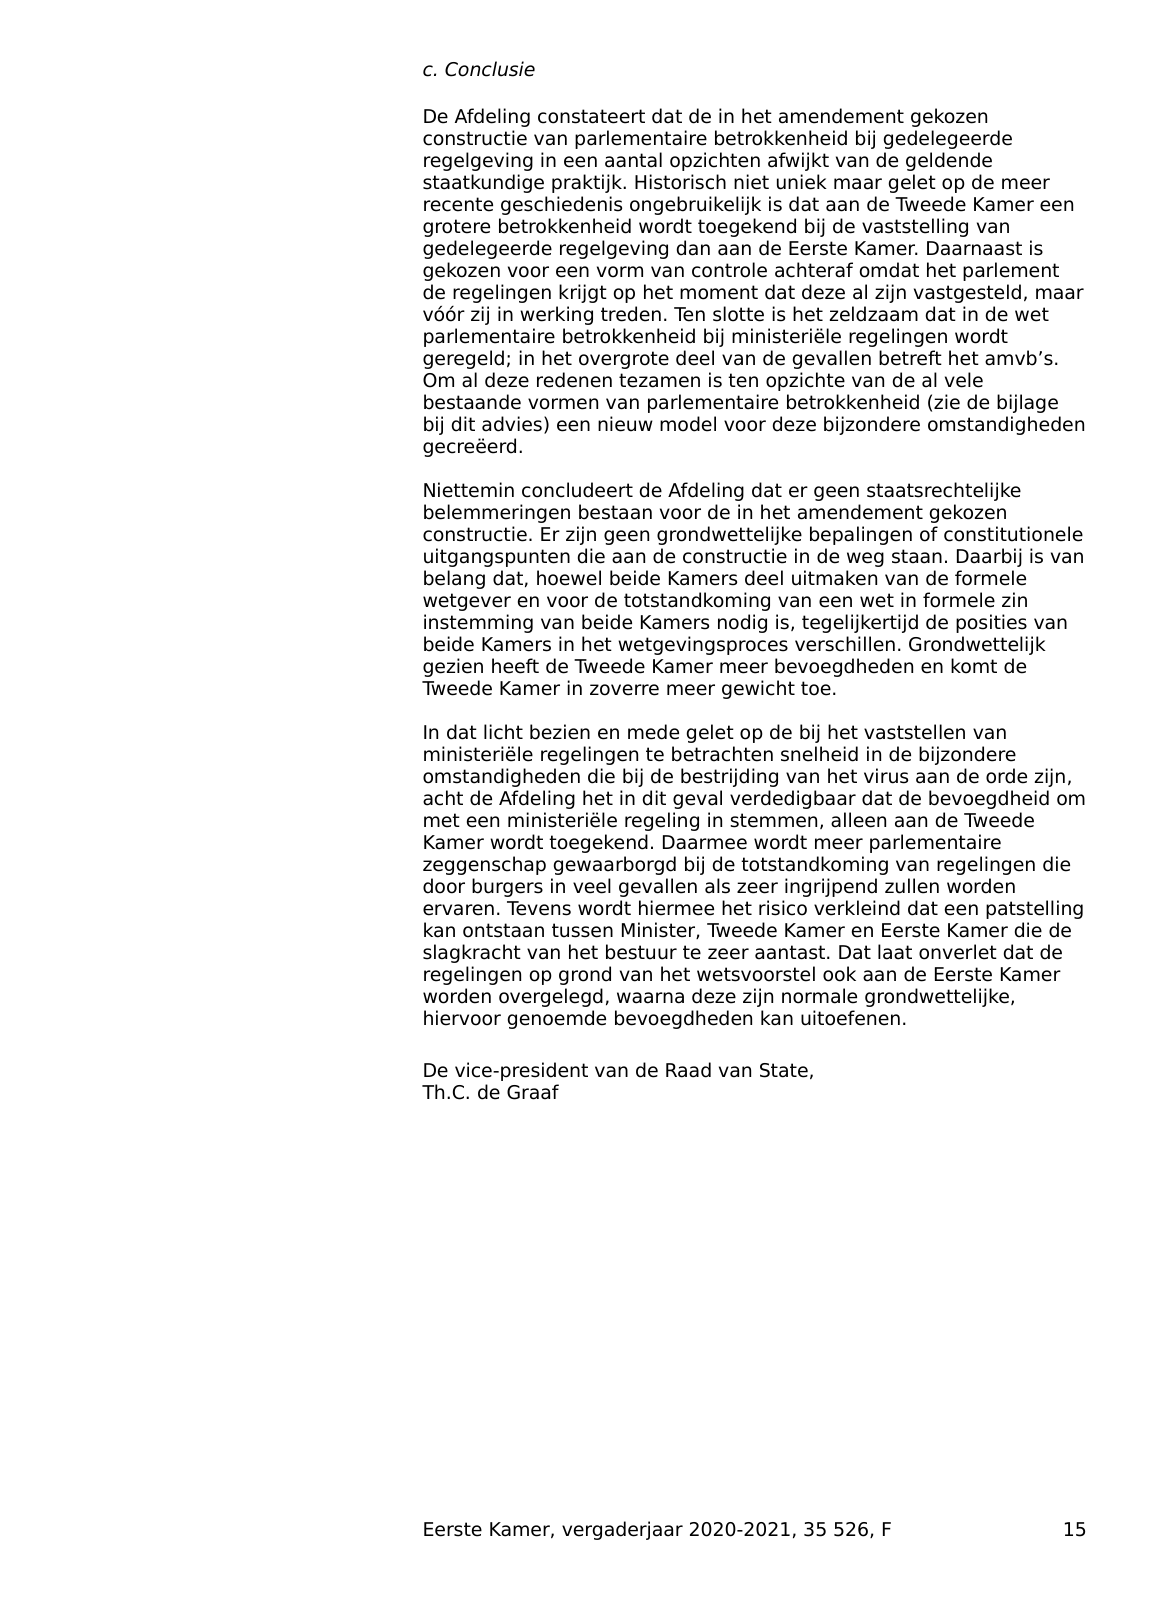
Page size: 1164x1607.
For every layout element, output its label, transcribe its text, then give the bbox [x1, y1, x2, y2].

subtitle c. Conclusie [422, 59, 1087, 81]
text In dat licht bezien en mede gelet op de bij het vaststellen van ministeriële regelingen te betrachten snelheid in de bijzondere omstandigheden die bij de bestrijding van het virus aan de orde zijn, acht de Afdeling het in dit geval verdedigbaar dat de bevoegdheid om met een ministeriële regeling in stemmen, alleen aan de Tweede Kamer wordt toegekend. Daarmee wordt meer parlementaire zeggenschap gewaarborgd bij de totstandkoming van regelingen die door burgers in veel gevallen als zeer ingrijpend zullen worden ervaren. Tevens wordt hiermee het risico verkleind dat een patstelling kan ontstaan tussen Minister, Tweede Kamer en Eerste Kamer die de slagkracht van het bestuur te zeer aantast. Dat laat onverlet dat de regelingen op grond van het wetsvoorstel ook aan de Eerste Kamer worden overgelegd, waarna deze zijn normale grondwettelijke, hiervoor genoemde bevoegdheden kan uitoefenen. [422, 722, 1087, 1029]
text Niettemin concludeert de Afdeling dat er geen staatsrechtelijke belemmeringen bestaan voor de in het amendement gekozen constructie. Er zijn geen grondwettelijke bepalingen of constitutionele uitgangspunten die aan de constructie in de weg staan. Daarbij is van belang dat, hoewel beide Kamers deel uitmaken van de formele wetgever en voor de totstandkoming van een wet in formele zin instemming van beide Kamers nodig is, tegelijkertijd de posities van beide Kamers in het wetgevingsproces verschillen. Grondwettelijk gezien heeft de Tweede Kamer meer bevoegdheden en komt de Tweede Kamer in zoverre meer gewicht toe. [422, 480, 1087, 700]
text De Afdeling constateert dat de in het amendement gekozen constructie van parlementaire betrokkenheid bij gedelegeerde regelgeving in een aantal opzichten afwijkt van de geldende staatkundige praktijk. Historisch niet uniek maar gelet op de meer recente geschiedenis ongebruikelijk is dat aan de Tweede Kamer een grotere betrokkenheid wordt toegekend bij de vaststelling van gedelegeerde regelgeving dan aan de Eerste Kamer. Daarnaast is gekozen voor een vorm van controle achteraf omdat het parlement de regelingen krijgt op het moment dat deze al zijn vastgesteld, maar vóór zij in werking treden. Ten slotte is het zeldzaam dat in de wet parlementaire betrokkenheid bij ministeriële regelingen wordt geregeld; in het overgrote deel van de gevallen betreft het amvb’s. Om al deze redenen tezamen is ten opzichte van de al vele bestaande vormen van parlementaire betrokkenheid (zie de bijlage bij dit advies) een nieuw model voor deze bijzondere omstandigheden gecreëerd. [422, 106, 1087, 458]
text De vice-president van de Raad van State, Th.C. de Graaf [422, 1059, 1087, 1103]
